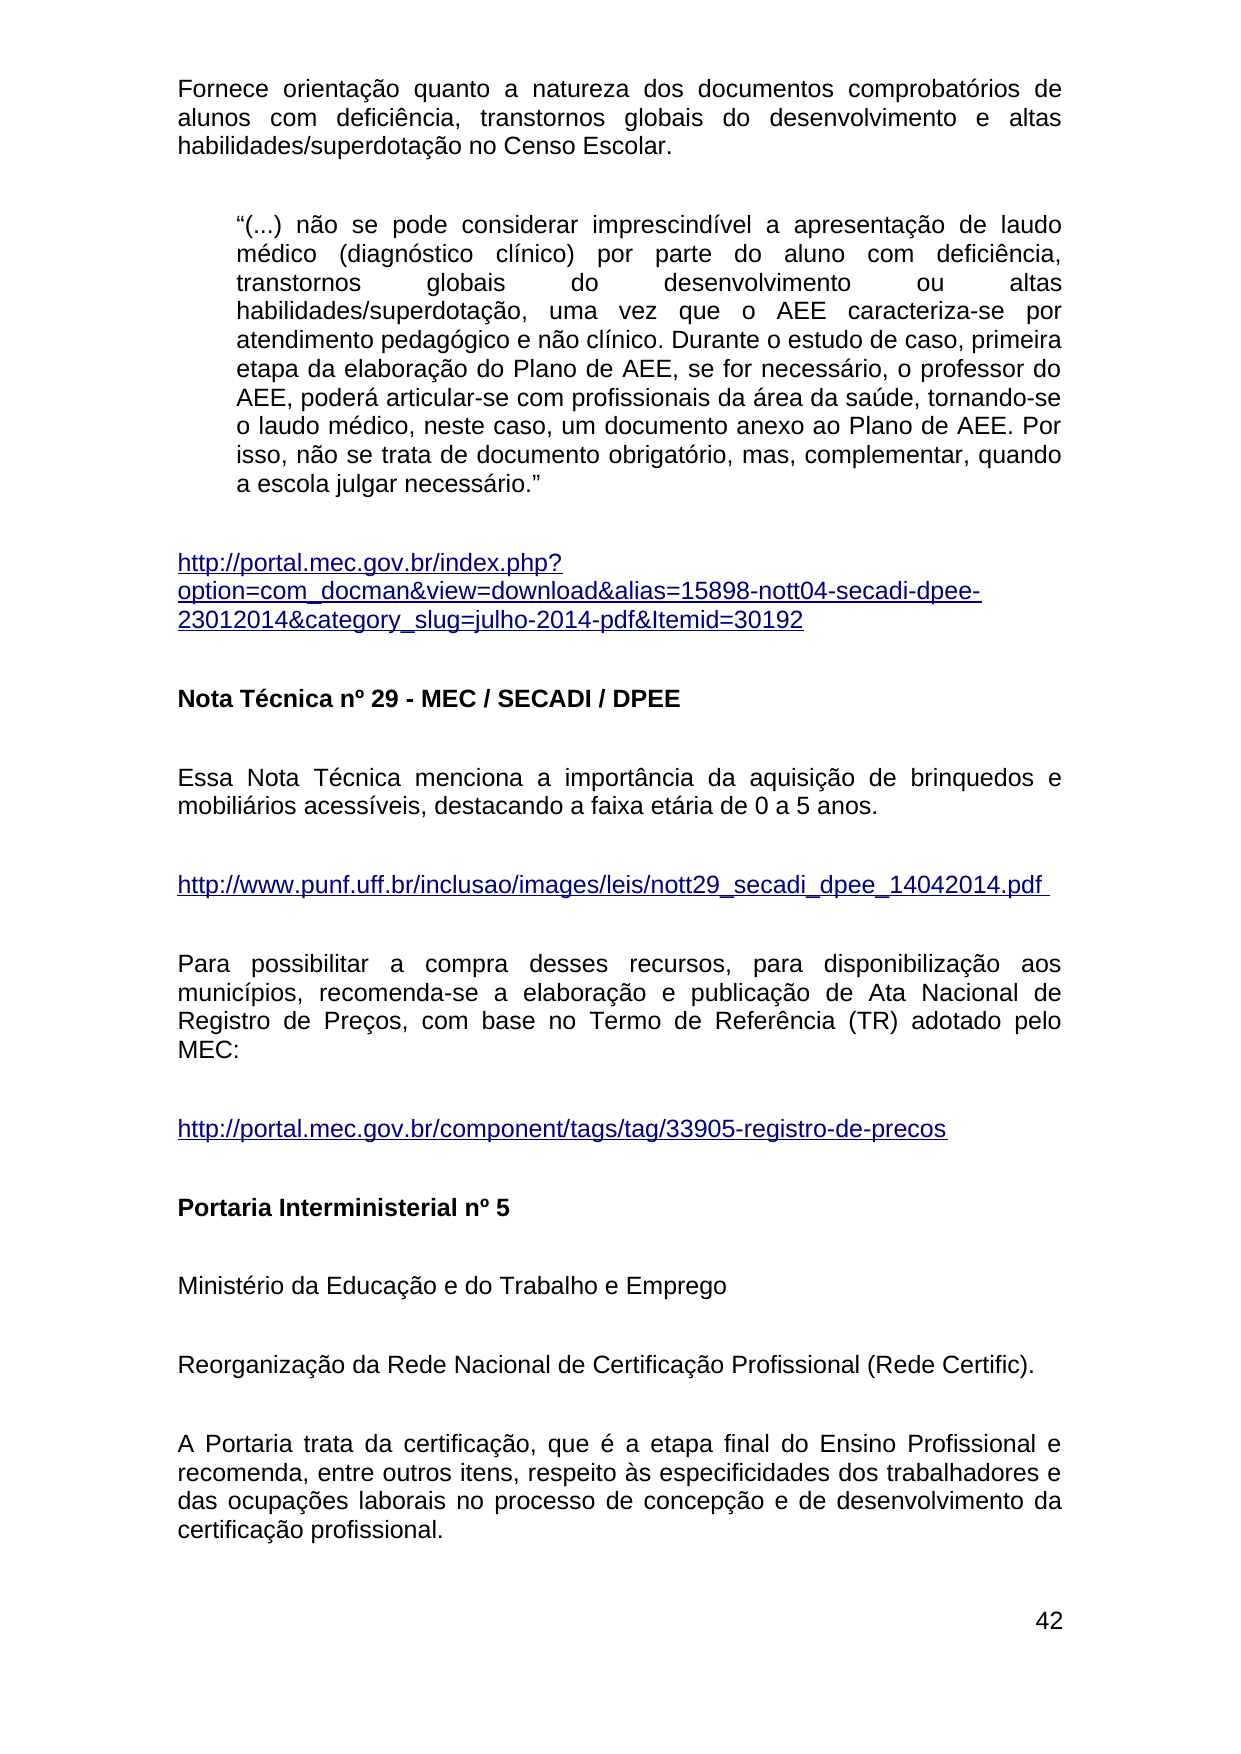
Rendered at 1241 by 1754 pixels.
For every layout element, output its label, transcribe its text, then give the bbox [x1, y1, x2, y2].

text Essa Nota Técnica menciona a importância da aquisição de brinquedos e mobiliários acessíveis, destacando a faixa etária de 0 a 5 anos. [177, 762, 1063, 820]
text http://www.punf.uff.br/inclusao/images/leis/nott29_secadi_dpee_14042014.pdf [177, 870, 1063, 899]
text A Portaria trata da certificação, que é a etapa final do Ensino Profissional e recomenda, entre outros itens, respeito às especificidades dos trabalhadores e das ocupações laborais no processo de concepção e de desenvolvimento da certificação profissional. [177, 1429, 1063, 1544]
text Portaria Interministerial nº 5 [177, 1192, 1063, 1221]
text http://portal.mec.gov.br/index.php?option=com_docman&view=download&alias=15898-nott04-secadi-dpee-23012014&category_slug=julho-2014-pdf&Itemid=30192 [177, 547, 1063, 634]
text Fornece orientação quanto a natureza dos documentos comprobatórios de alunos com deficiência, transtornos globais do desenvolvimento e altas habilidades/superdotação no Censo Escolar. [177, 74, 1063, 160]
text Reorganização da Rede Nacional de Certificação Profissional (Rede Certific). [177, 1350, 1063, 1379]
text Para possibilitar a compra desses recursos, para disponibilização aos municípios, recomenda-se a elaboração e publicação de Ata Nacional de Registro de Preços, com base no Termo de Referência (TR) adotado pelo MEC: [177, 949, 1063, 1064]
text “(...) não se pode considerar imprescindível a apresentação de laudo médico (diagnóstico clínico) por parte do aluno com deficiência, transtornos globais do desenvolvimento ou altas habilidades/superdotação, uma vez que o AEE caracteriza-se por atendimento pedagógico e não clínico. Durante o estudo de caso, primeira etapa da elaboração do Plano de AEE, se for necessário, o professor do AEE, poderá articular-se com profissionais da área da saúde, tornando-se o laudo médico, neste caso, um documento anexo ao Plano de AEE. Por isso, não se trata de documento obrigatório, mas, complementar, quando a escola julgar necessário.” [236, 210, 1063, 497]
text Nota Técnica nº 29 - MEC / SECADI / DPEE [177, 684, 1063, 712]
text http://portal.mec.gov.br/component/tags/tag/33905-registro-de-precos [177, 1114, 1063, 1142]
text Ministério da Educação e do Trabalho e Emprego [177, 1271, 1063, 1300]
